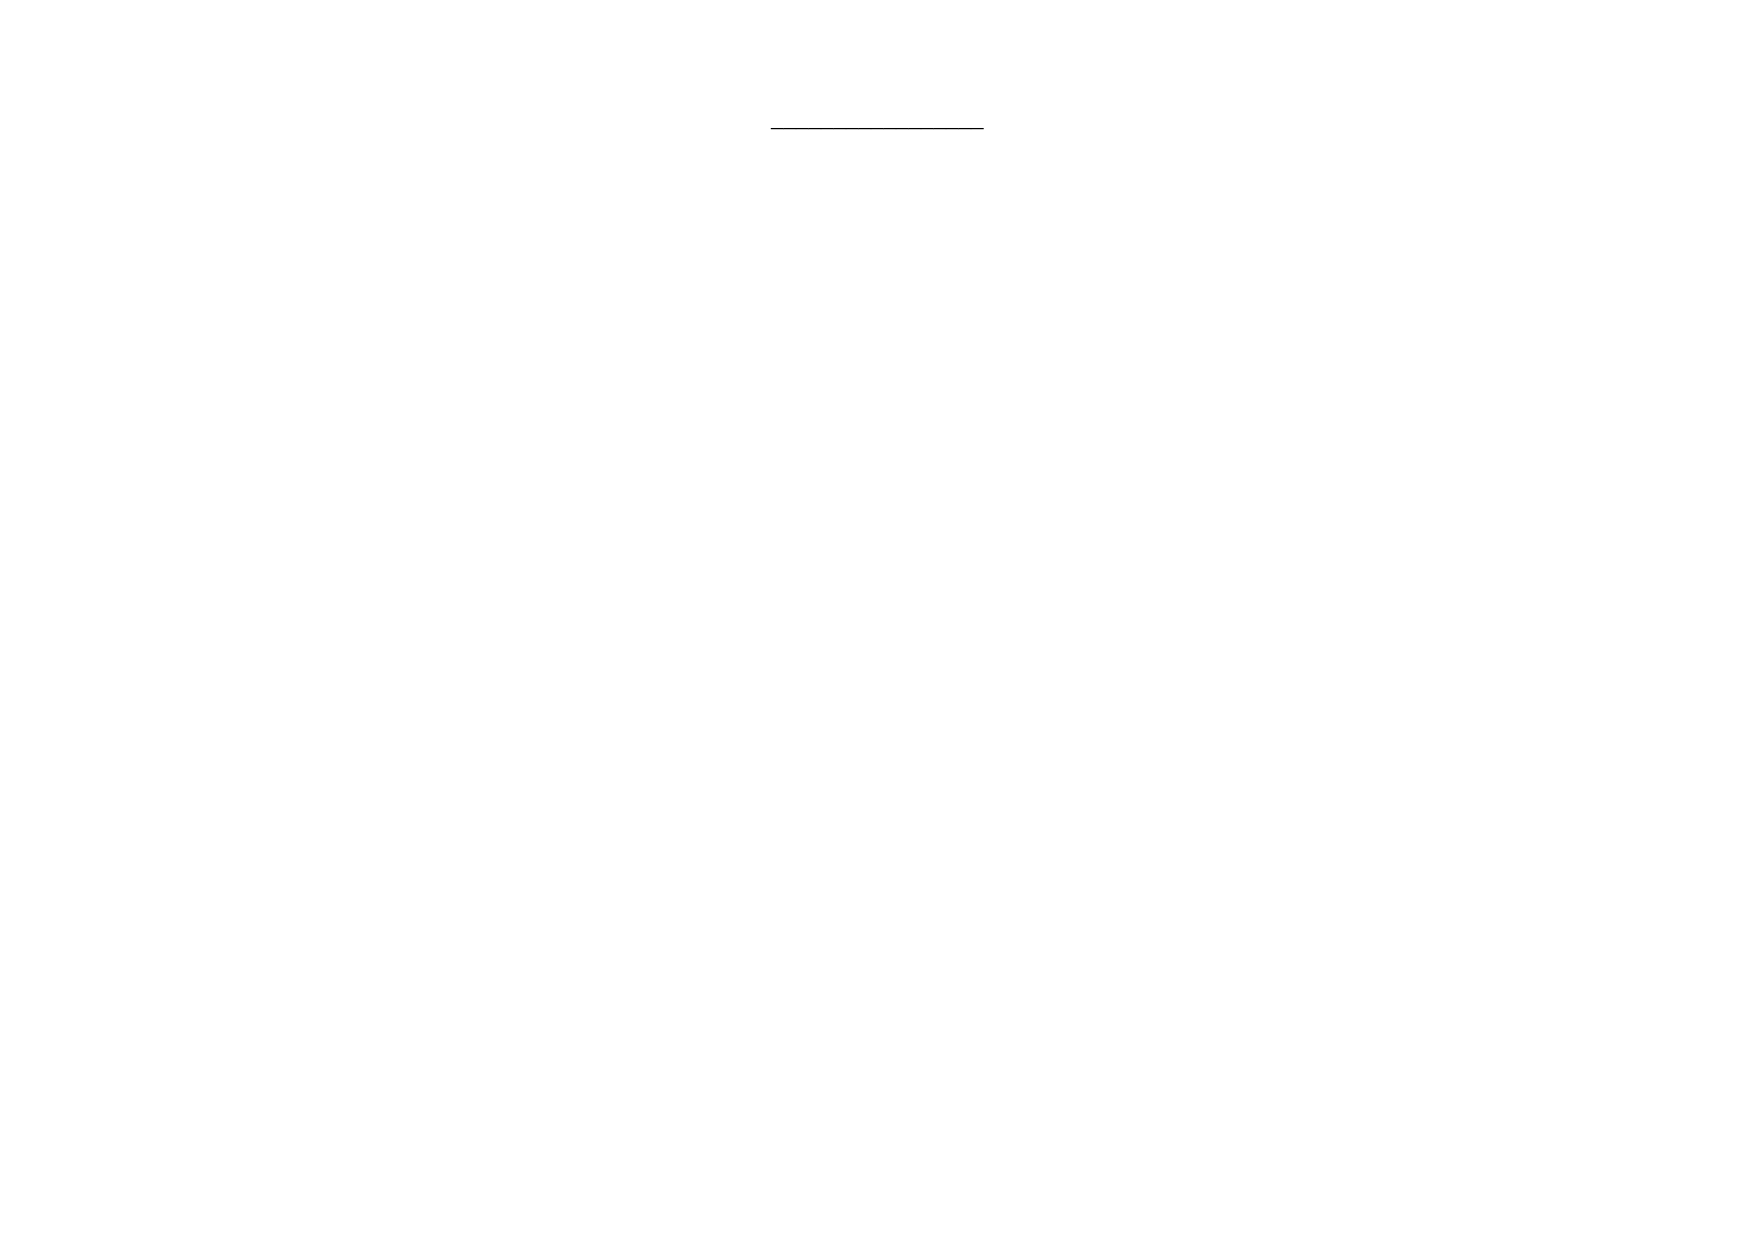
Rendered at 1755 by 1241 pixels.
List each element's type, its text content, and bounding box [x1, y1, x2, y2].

text _________________ [118, 103, 1636, 132]
